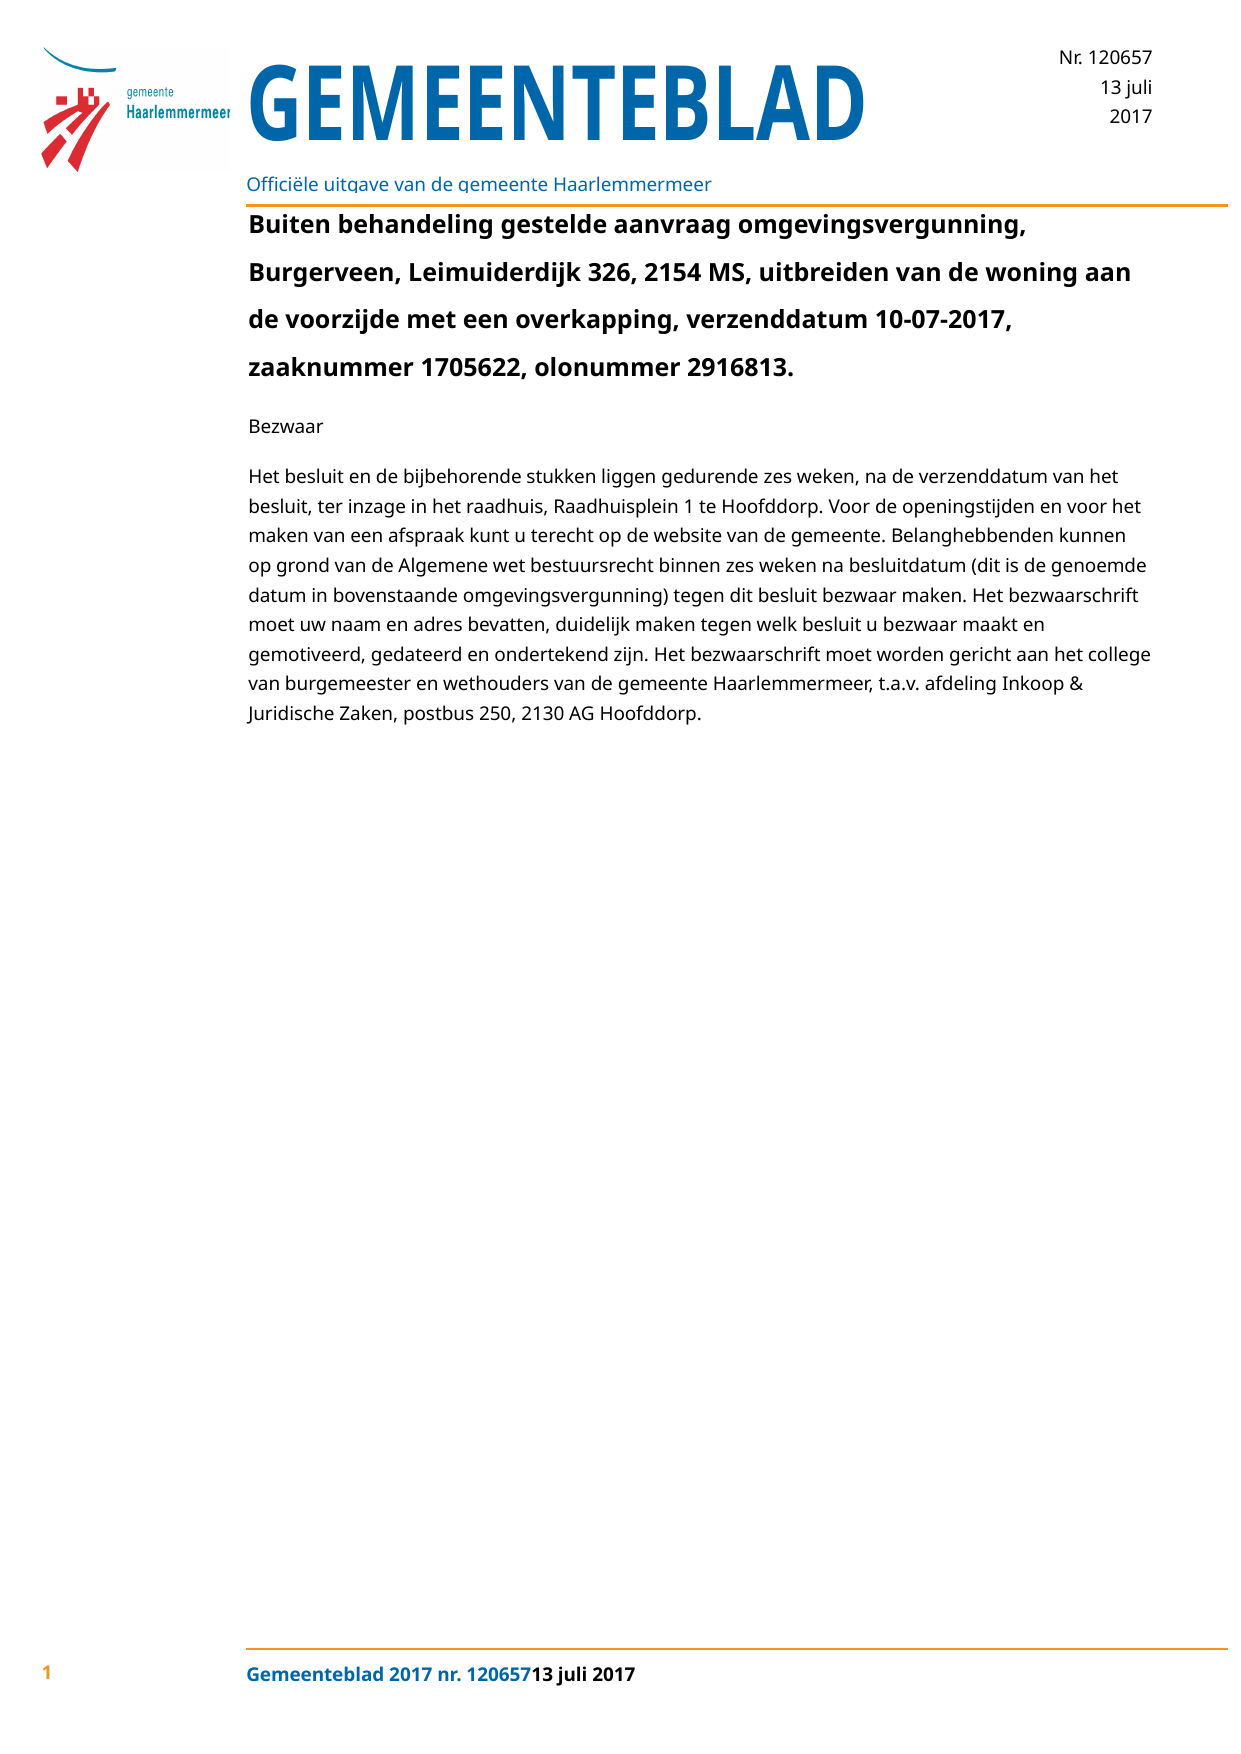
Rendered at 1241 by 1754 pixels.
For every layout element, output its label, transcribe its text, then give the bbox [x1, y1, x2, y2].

text Buiten behandeling gestelde aanvraag omgevingsvergunning, Burgerveen, Leimuiderdijk 326, 2154 MS, uitbreiden van de woning aan de voorzijde met een overkapping, verzenddatum 10-07-2017, zaaknummer 1705622, olonummer 2916813. [248, 207, 1152, 384]
text Het besluit en de bijbehorende stukken liggen gedurende zes weken, na de verzenddatum van het besluit, ter inzage in het raadhuis, Raadhuisplein 1 te Hoofddorp. Voor de openingstijden en voor het maken van een afspraak kunt u terecht op de website van de gemeente. Belanghebbenden kunnen op grond van de Algemene wet bestuursrecht binnen zes weken na besluitdatum (dit is de genoemde datum in bovenstaande omgevingsvergunning) tegen dit besluit bezwaar maken. Het bezwaarschrift moet uw naam en adres bevatten, duidelijk maken tegen welk besluit u bezwaar maakt en gemotiveerd, gedateerd en ondertekend zijn. Het bezwaarschrift moet worden gericht aan het college van burgemeester en wethouders van de gemeente Haarlemmermeer, t.a.v. afdeling Inkoop & Juridische Zaken, postbus 250, 2130 AG Hoofddorp. [248, 463, 1152, 726]
text Bezwaar [248, 413, 1152, 439]
picture [41, 47, 231, 172]
